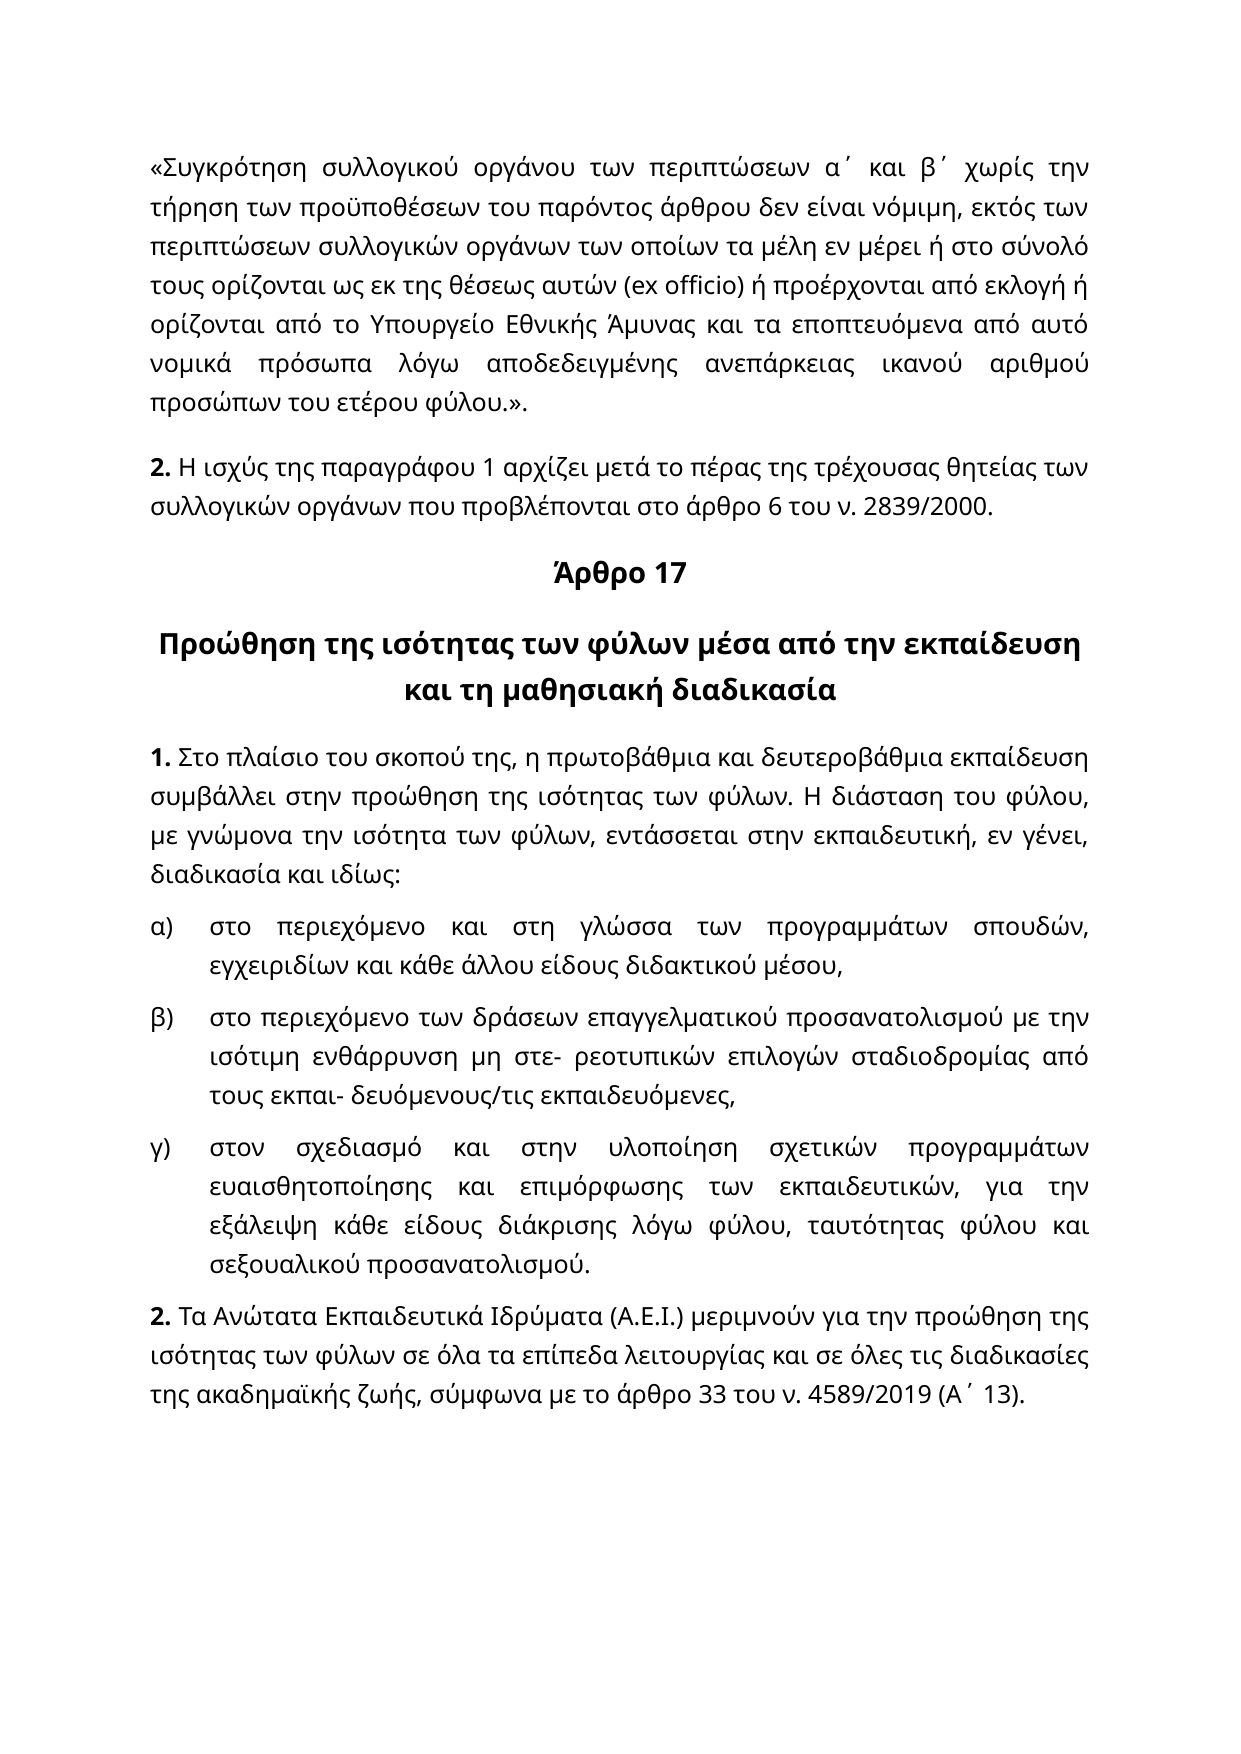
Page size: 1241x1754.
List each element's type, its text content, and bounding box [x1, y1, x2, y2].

list γ) στον σχεδιασμό και στην υλοποίηση σχετικών προγραμμάτων ευαισθητοποίησης και επιμόρφωσης των εκπαιδευτικών, για την εξάλειψη κάθε είδους διάκρισης λόγω φύλου, ταυτότητας φύλου και σεξουαλικού προσανατολισμού. [150, 1129, 1090, 1281]
text 1. Στο πλαίσιο του σκοπού της, η πρωτοβάθμια και δευτεροβάθμια εκπαίδευση συμβάλλει στην προώθηση της ισότητας των φύλων. Η διάσταση του φύλου, με γνώμονα την ισότητα των φύλων, εντάσσεται στην εκπαιδευτική, εν γένει, διαδικασία και ιδίως: [150, 739, 1090, 891]
list α) στο περιεχόμενο και στη γλώσσα των προγραμμάτων σπουδών, εγχειριδίων και κάθε άλλου είδους διδακτικού μέσου, [150, 908, 1090, 982]
text 2. Η ισχύς της παραγράφου 1 αρχίζει μετά το πέρας της τρέχουσας θητείας των συλλογικών οργάνων που προβλέπονται στο άρθρο 6 του ν. 2839/2000. [150, 449, 1090, 522]
list β) στο περιεχόμενο των δράσεων επαγγελματικού προσανατολισμού με την ισότιμη ενθάρρυνση μη στε- ρεοτυπικών επιλογών σταδιοδρομίας από τους εκπαι- δευόμενους/τις εκπαιδευόμενες, [150, 999, 1090, 1112]
text «Συγκρότηση συλλογικού οργάνου των περιπτώσεων α΄ και β΄ χωρίς την τήρηση των προϋποθέσεων του παρόντος άρθρου δεν είναι νόμιμη, εκτός των περιπτώσεων συλλογικών οργάνων των οποίων τα μέλη εν μέρει ή στο σύνολό τους ορίζονται ως εκ της θέσεως αυτών (ex officio) ή προέρχονται από εκλογή ή ορίζονται από το Υπουργείο Εθνικής Άμυνας και τα εποπτευόμενα από αυτό νομικά πρόσωπα λόγω αποδεδειγμένης ανεπάρκειας ικανού αριθμού προσώπων του ετέρου φύλου.». [150, 150, 1090, 419]
subtitle Προώθηση της ισότητας των φύλων μέσα από την εκπαίδευση και τη μαθησιακή διαδικασία [150, 623, 1090, 708]
subtitle Άρθρο 17 [150, 552, 1090, 592]
text 2. Τα Ανώτατα Εκπαιδευτικά Ιδρύματα (Α.Ε.Ι.) μεριμνούν για την προώθηση της ισότητας των φύλων σε όλα τα επίπεδα λειτουργίας και σε όλες τις διαδικασίες της ακαδημαϊκής ζωής, σύμφωνα με το άρθρο 33 του ν. 4589/2019 (Α΄ 13). [150, 1298, 1090, 1411]
